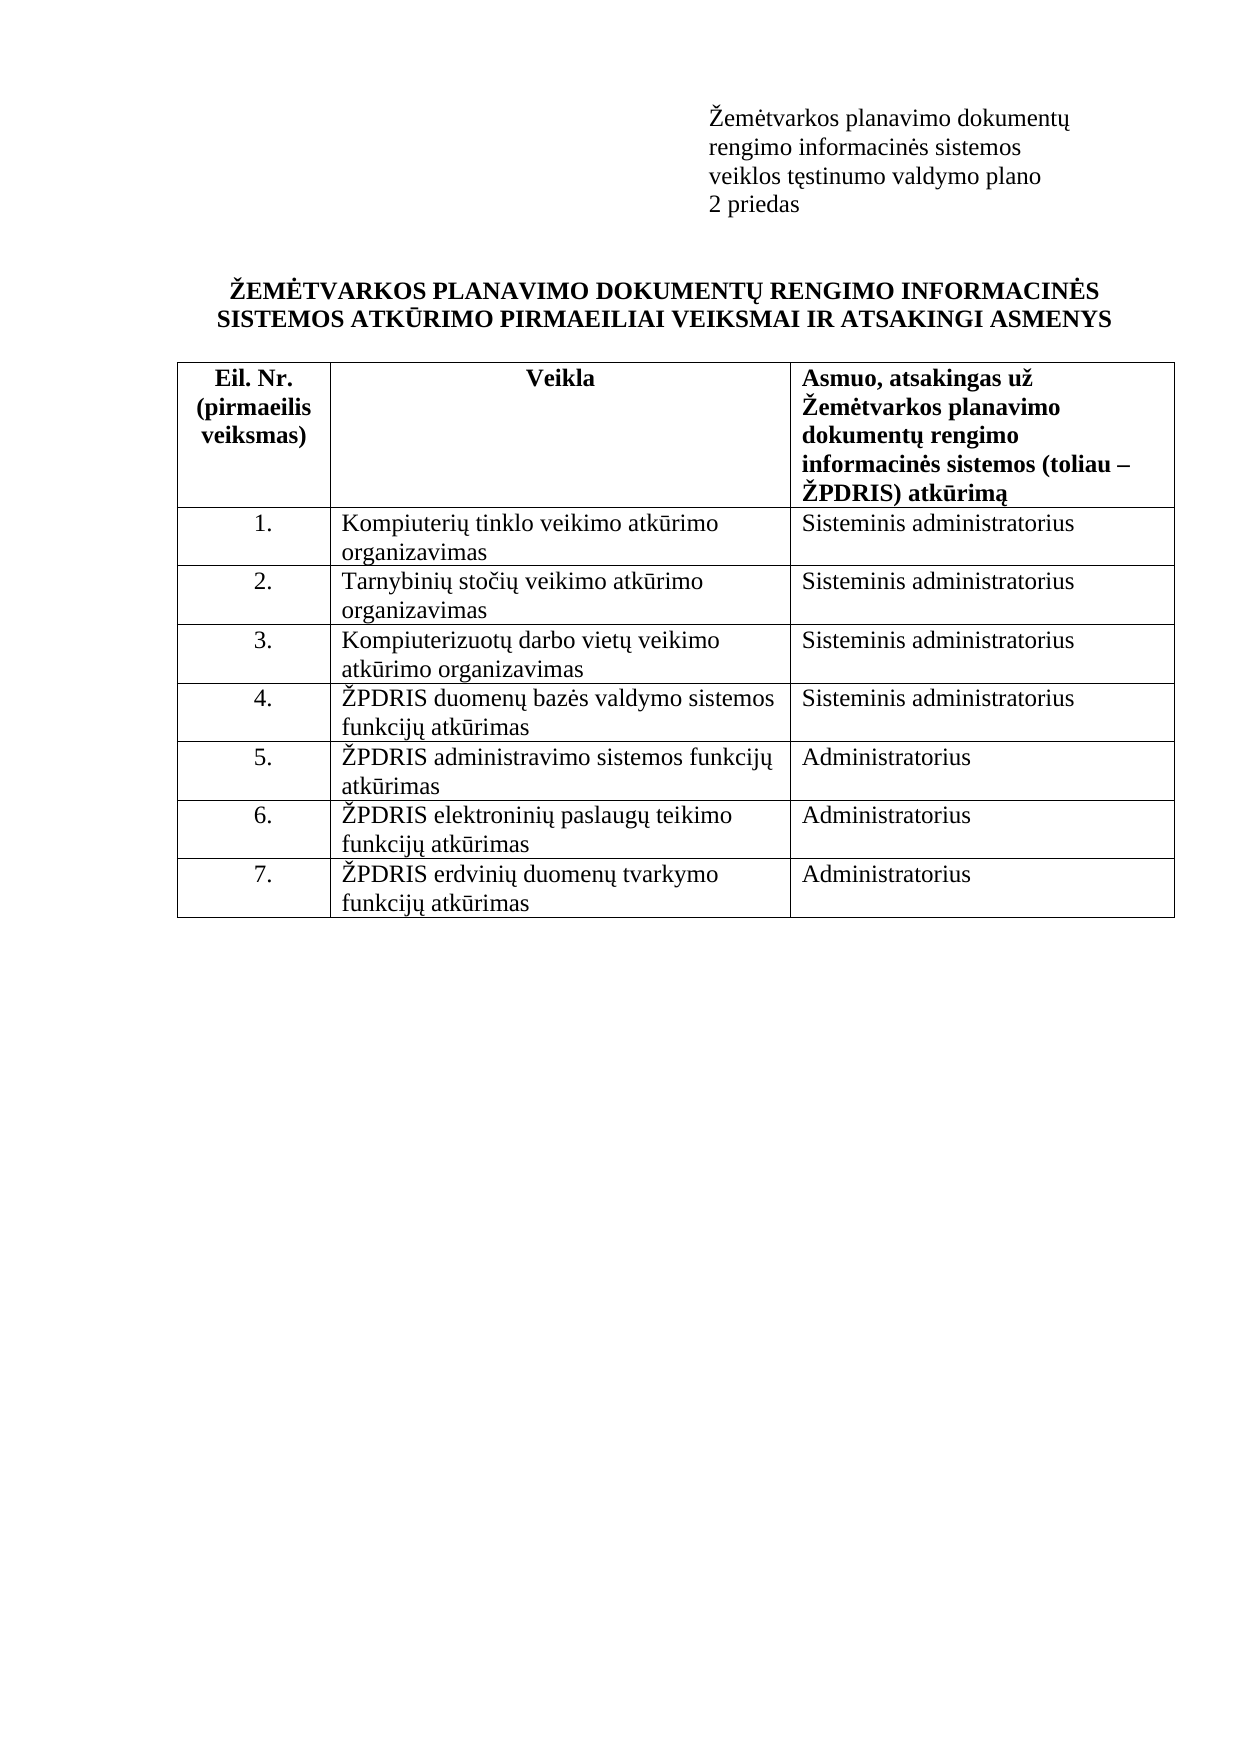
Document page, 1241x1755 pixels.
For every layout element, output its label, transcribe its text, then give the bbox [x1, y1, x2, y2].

text Žemėtvarkos planavimo dokumentų [605, 103, 1152, 132]
table_cell ŽPDRIS administravimo sistemos funkcijų atkūrimas [331, 742, 790, 799]
table_cell Administratorius [791, 801, 1174, 858]
table_header Veikla [331, 363, 790, 507]
table_cell 2. [178, 566, 330, 624]
table_cell 7. [178, 859, 330, 917]
table_cell Sisteminis administratorius [791, 566, 1174, 624]
table_cell Sisteminis administratorius [791, 684, 1174, 741]
table_cell ŽPDRIS erdvinių duomenų tvarkymo funkcijų atkūrimas [331, 859, 790, 917]
table_cell 4. [178, 684, 330, 741]
text ŽEMĖTVARKOS PLANAVIMO DOKUMENTŲ RENGIMO INFORMACINĖS SISTEMOS ATKŪRIMO PIRMAEILIAI VEIKSMAI IR ATSAKINGI ASMENYS [177, 276, 1152, 333]
table_cell Administratorius [791, 742, 1174, 799]
table_cell Sisteminis administratorius [791, 508, 1174, 565]
table_cell Administratorius [791, 859, 1174, 917]
table_header Asmuo, atsakingas už Žemėtvarkos planavimo dokumentų rengimo informacinės sistemos (toliau – ŽPDRIS) atkūrimą [791, 363, 1174, 507]
table_cell ŽPDRIS elektroninių paslaugų teikimo funkcijų atkūrimas [331, 801, 790, 858]
text 2 priedas [702, 189, 1152, 218]
table_header Eil. Nr. (pirmaeilis veiksmas) [178, 363, 330, 507]
table_cell ŽPDRIS duomenų bazės valdymo sistemos funkcijų atkūrimas [331, 684, 790, 741]
text veiklos tęstinumo valdymo plano [702, 161, 1152, 189]
table_cell 3. [178, 625, 330, 682]
table_cell 5. [178, 742, 330, 799]
table_cell Tarnybinių stočių veikimo atkūrimo organizavimas [331, 566, 790, 624]
table_cell 6. [178, 801, 330, 858]
table_cell Sisteminis administratorius [791, 625, 1174, 682]
table_cell Kompiuterizuotų darbo vietų veikimo atkūrimo organizavimas [331, 625, 790, 682]
table_cell 1. [178, 508, 330, 565]
table_cell Kompiuterių tinklo veikimo atkūrimo organizavimas [331, 508, 790, 565]
text rengimo informacinės sistemos [679, 132, 1152, 161]
